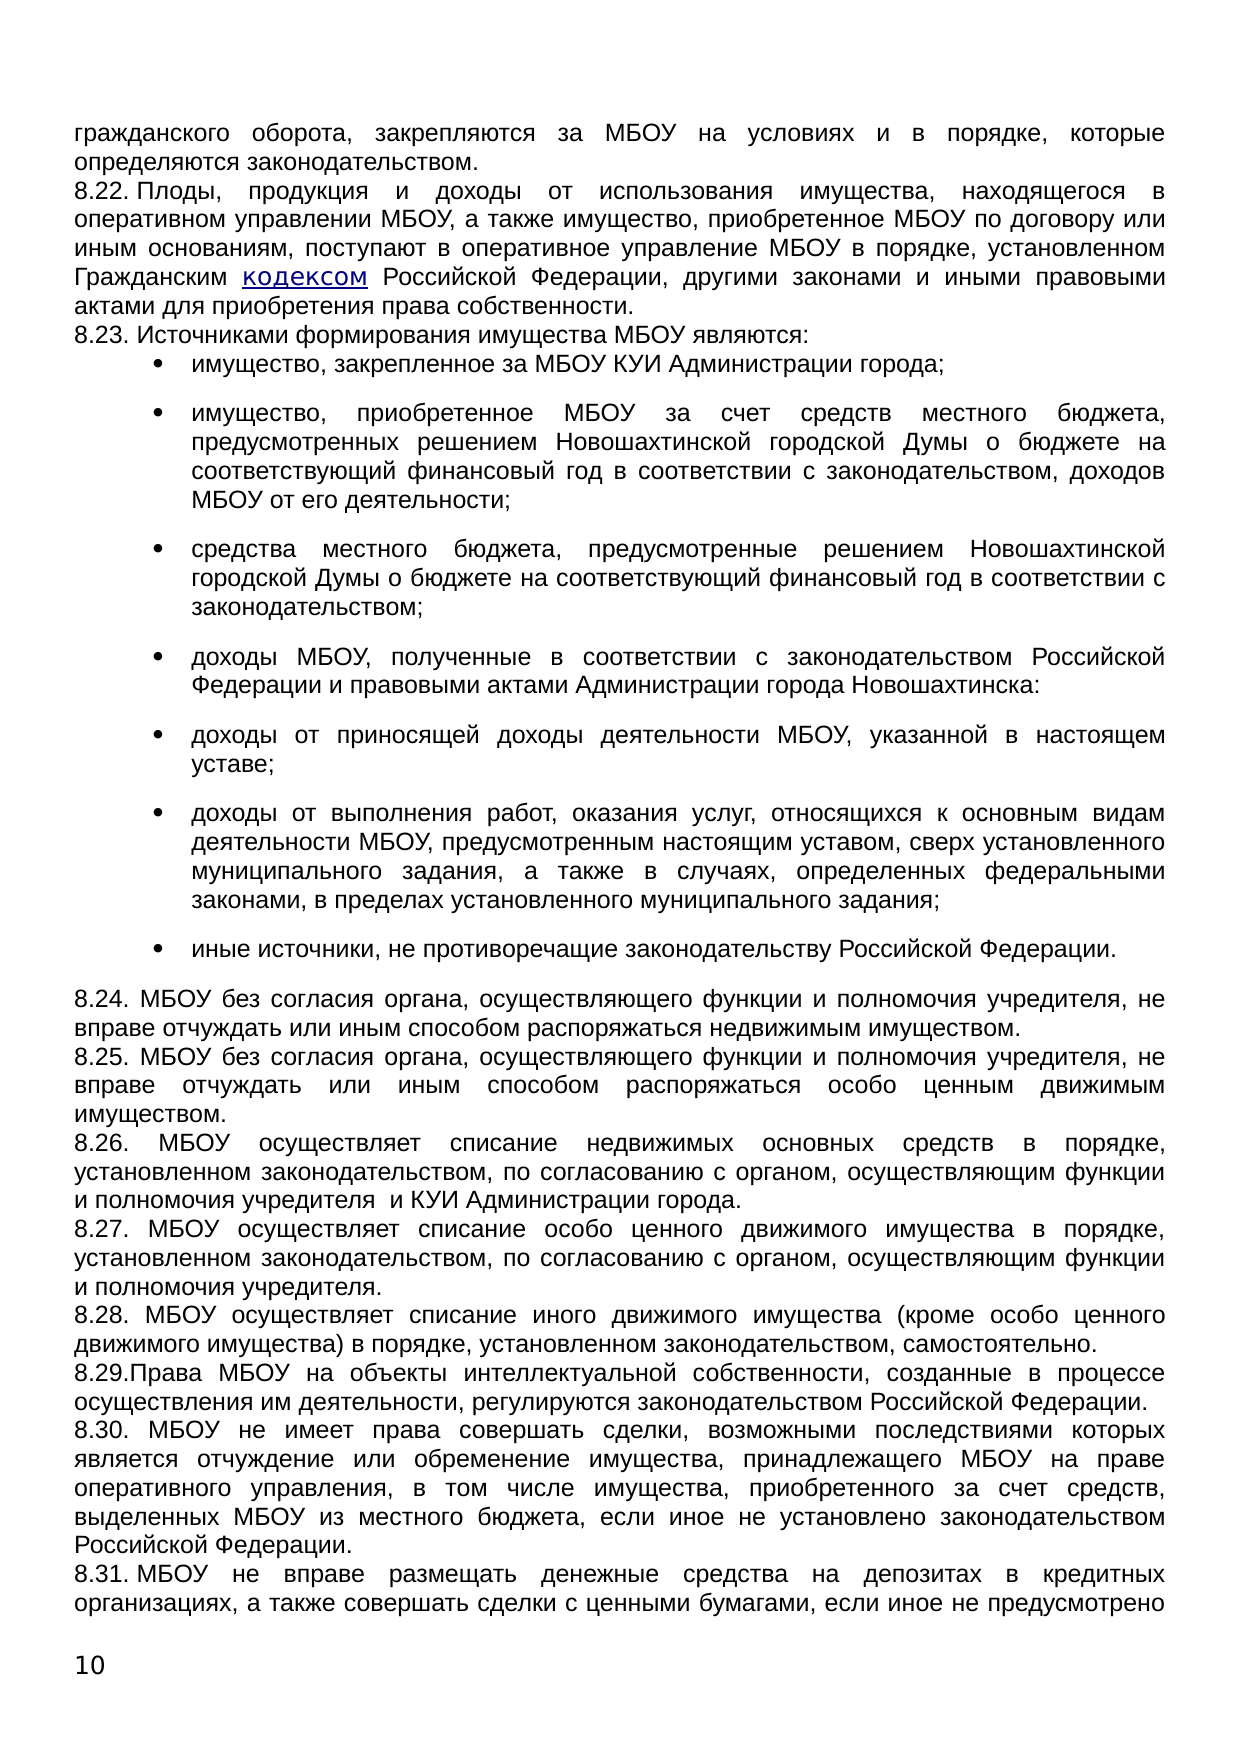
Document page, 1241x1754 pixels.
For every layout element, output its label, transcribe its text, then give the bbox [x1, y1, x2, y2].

list средства местного бюджета, предусмотренные решением Новошахтинской городской Думы о бюджете на соответствующий финансовый год в соответствии с законодательством; [153, 534, 1167, 621]
list доходы от выполнения работ, оказания услуг, относящихся к основным видам деятельности МБОУ, предусмотренным настоящим уставом, сверх установленного муниципального задания, а также в случаях, определенных федеральными законами, в пределах установленного муниципального задания; [153, 798, 1167, 913]
text 8.26. МБОУ осуществляет списание недвижимых основных средств в порядке, установленном законодательством, по согласованию с органом, осуществляющим функции и полномочия учредителя и КУИ Администрации города. [74, 1128, 1167, 1214]
text гражданского оборота, закрепляются за МБОУ на условиях и в порядке, которые определяются законодательством. [74, 118, 1167, 176]
list имущество, закрепленное за МБОУ КУИ Администрации города; [153, 349, 1167, 378]
text 8.29.Права МБОУ на объекты интеллектуальной собственности, созданные в процессе осуществления им деятельности, регулируются законодательством Российской Федерации. [74, 1358, 1167, 1415]
text 8.25. МБОУ без согласия органа, осуществляющего функции и полномочия учредителя, не вправе отчуждать или иным способом распоряжаться особо ценным движимым имуществом. [74, 1042, 1167, 1128]
text 8.28. МБОУ осуществляет списание иного движимого имущества (кроме особо ценного движимого имущества) в порядке, установленном законодательством, самостоятельно. [74, 1300, 1167, 1358]
text 8.31. МБОУ не вправе размещать денежные средства на депозитах в кредитных организациях, а также совершать сделки с ценными бумагами, если иное не предусмотрено [74, 1559, 1167, 1617]
list доходы МБОУ, полученные в соответствии с законодательством Российской Федерации и правовыми актами Администрации города Новошахтинска: [153, 642, 1167, 699]
text 8.22. Плоды, продукция и доходы от использования имущества, находящегося в оперативном управлении МБОУ, а также имущество, приобретенное МБОУ по договору или иным основаниям, поступают в оперативное управление МБОУ в порядке, установленном Гражданским кодексом Российской Федерации, другими законами и иными правовыми актами для приобретения права собственности. [74, 176, 1167, 320]
text 8.23. Источниками формирования имущества МБОУ являются: [74, 320, 1167, 349]
text 8.30. МБОУ не имеет права совершать сделки, возможными последствиями которых является отчуждение или обременение имущества, принадлежащего МБОУ на праве оперативного управления, в том числе имущества, приобретенного за счет средств, выделенных МБОУ из местного бюджета, если иное не установлено законодательством Российской Федерации. [74, 1415, 1167, 1559]
list иные источники, не противоречащие законодательству Российской Федерации. [153, 934, 1167, 963]
text 8.24. МБОУ без согласия органа, осуществляющего функции и полномочия учредителя, не вправе отчуждать или иным способом распоряжаться недвижимым имуществом. [74, 984, 1167, 1042]
list имущество, приобретенное МБОУ за счет средств местного бюджета, предусмотренных решением Новошахтинской городской Думы о бюджете на соответствующий финансовый год в соответствии с законодательством, доходов МБОУ от его деятельности; [153, 398, 1167, 513]
text 8.27. МБОУ осуществляет списание особо ценного движимого имущества в порядке, установленном законодательством, по согласованию с органом, осуществляющим функции и полномочия учредителя. [74, 1214, 1167, 1300]
list доходы от приносящей доходы деятельности МБОУ, указанной в настоящем уставе; [153, 720, 1167, 778]
